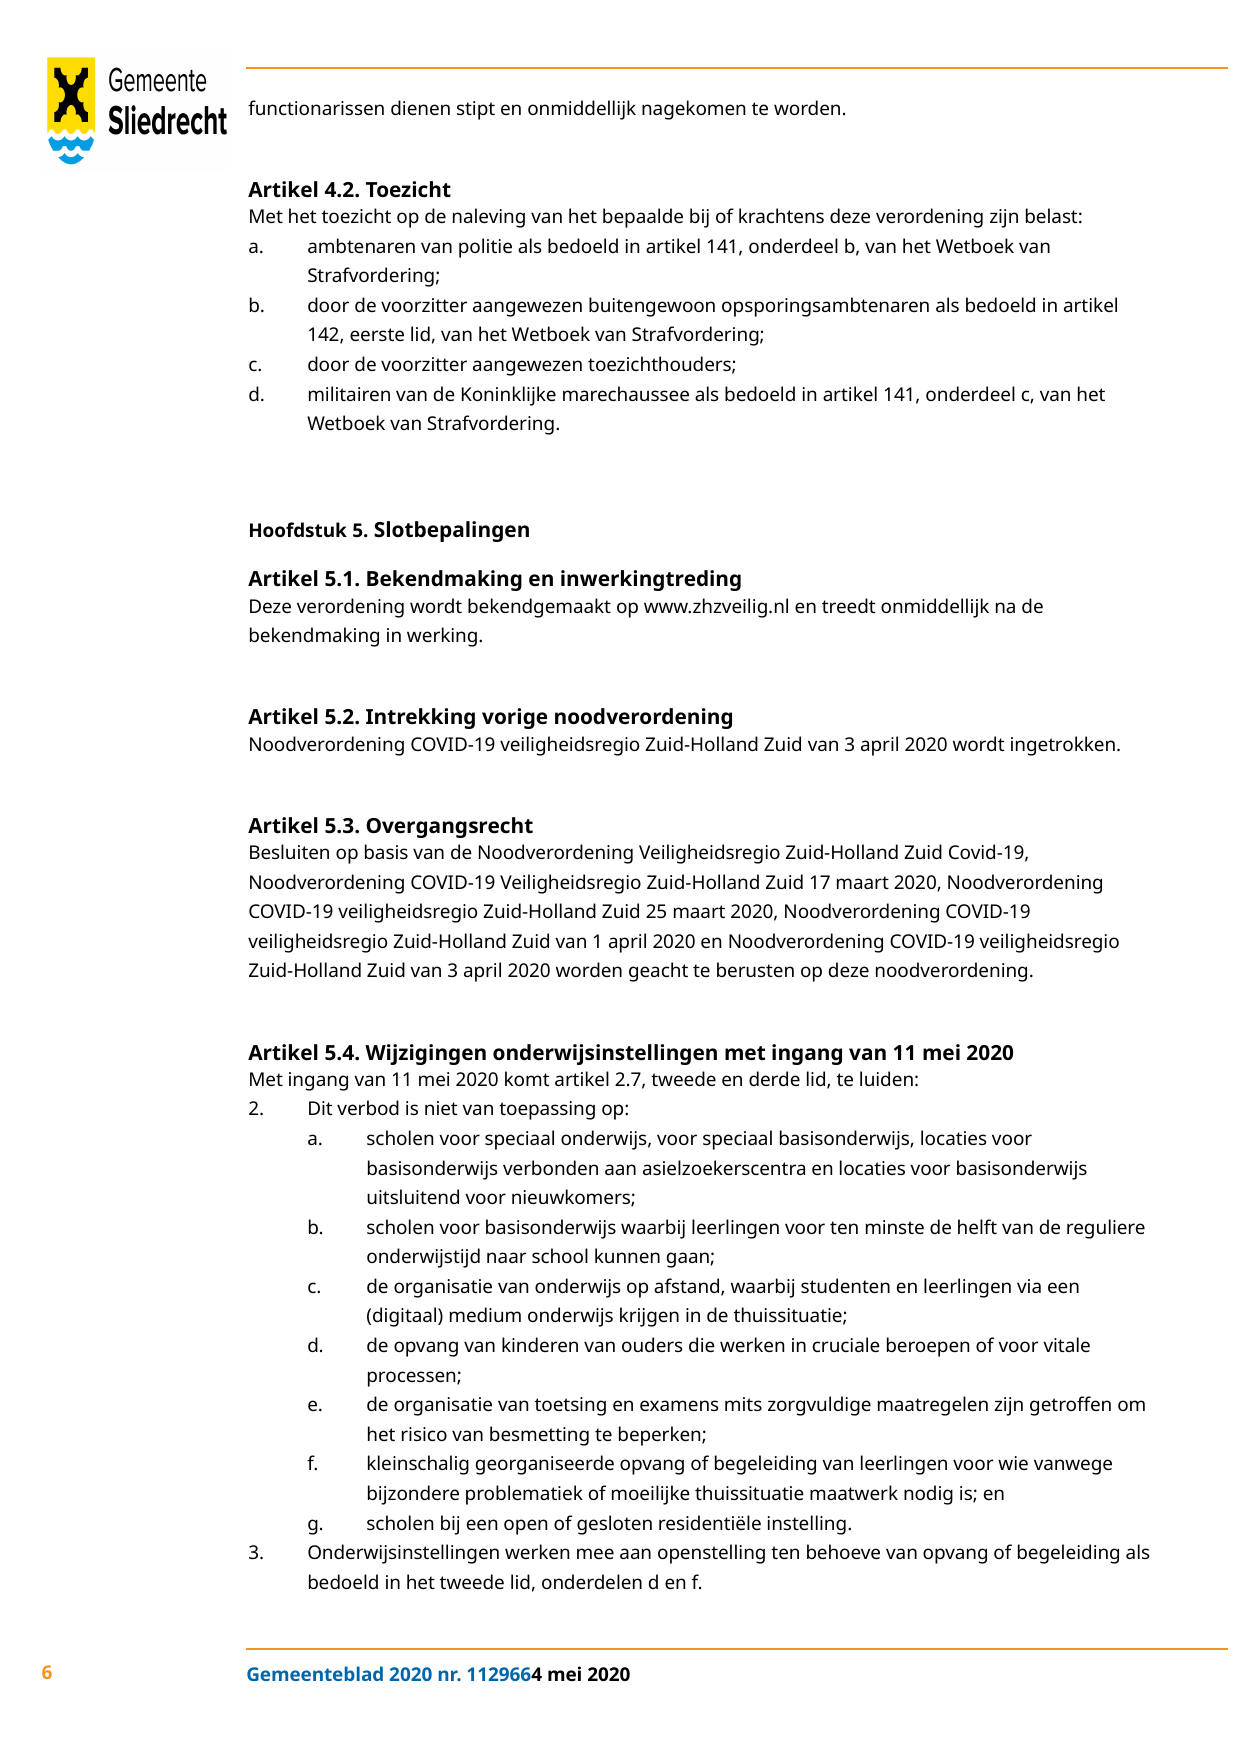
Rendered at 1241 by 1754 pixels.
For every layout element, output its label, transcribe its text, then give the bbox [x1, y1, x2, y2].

list ambtenaren van politie als bedoeld in artikel 141, onderdeel b, van het Wetboek van Strafvordering; [248, 233, 1152, 288]
list Onderwijsinstellingen werken mee aan openstelling ten behoeve van opvang of begeleiding als bedoeld in het tweede lid, onderdelen d en f. [248, 1539, 1152, 1595]
text Besluiten op basis van de Noodverordening Veiligheidsregio Zuid-Holland Zuid Covid-19, Noodverordening COVID-19 Veiligheidsregio Zuid-Holland Zuid 17 maart 2020, Noodverordening COVID-19 veiligheidsregio Zuid-Holland Zuid 25 maart 2020, Noodverordening COVID-19 veiligheidsregio Zuid-Holland Zuid van 1 april 2020 en Noodverordening COVID-19 veiligheidsregio Zuid-Holland Zuid van 3 april 2020 worden geacht te berusten op deze noodverordening. [248, 839, 1152, 983]
list de organisatie van toetsing en examens mits zorgvuldige maatregelen zijn getroffen om het risico van besmetting te beperken; [307, 1391, 1152, 1447]
text Artikel 5.3. Overgangsrecht [248, 811, 1152, 839]
text Artikel 5.2. Intrekking vorige noodverordening [248, 702, 1152, 731]
list door de voorzitter aangewezen toezichthouders; [248, 351, 1152, 377]
text functionarissen dienen stipt en onmiddellijk nagekomen te worden. [248, 95, 1152, 121]
list scholen bij een open of gesloten residentiële instelling. [307, 1510, 1152, 1536]
list de opvang van kinderen van ouders die werken in cruciale beroepen of voor vitale processen; [307, 1332, 1152, 1388]
text Artikel 4.2. Toezicht [248, 175, 1152, 203]
list scholen voor speciaal onderwijs, voor speciaal basisonderwijs, locaties voor basisonderwijs verbonden aan asielzoekerscentra en locaties voor basisonderwijs uitsluitend voor nieuwkomers; [307, 1125, 1152, 1210]
list Dit verbod is niet van toepassing op: [248, 1096, 1152, 1121]
text Artikel 5.4. Wijzigingen onderwijsinstellingen met ingang van 11 mei 2020 [248, 1038, 1152, 1066]
text Noodverordening COVID-19 veiligheidsregio Zuid-Holland Zuid van 3 april 2020 wordt ingetrokken. [248, 731, 1152, 757]
text Met ingang van 11 mei 2020 komt artikel 2.7, tweede en derde lid, te luiden: [248, 1066, 1152, 1092]
list de organisatie van onderwijs op afstand, waarbij studenten en leerlingen via een (digitaal) medium onderwijs krijgen in de thuissituatie; [307, 1273, 1152, 1328]
text Artikel 5.1. Bekendmaking en inwerkingtreding [248, 564, 1152, 593]
list kleinschalig georganiseerde opvang of begeleiding van leerlingen voor wie vanwege bijzondere problematiek of moeilijke thuissituatie maatwerk nodig is; en [307, 1451, 1152, 1506]
text Deze verordening wordt bekendgemaakt op www.zhzveilig.nl en treedt onmiddellijk na de bekendmaking in werking. [248, 593, 1152, 648]
list door de voorzitter aangewezen buitengewoon opsporingsambtenaren als bedoeld in artikel 142, eerste lid, van het Wetboek van Strafvordering; [248, 292, 1152, 347]
list militairen van de Koninklijke marechaussee als bedoeld in artikel 141, onderdeel c, van het Wetboek van Strafvordering. [248, 381, 1152, 436]
text Hoofdstuk 5. Slotbepalingen [248, 515, 1152, 543]
list scholen voor basisonderwijs waarbij leerlingen voor ten minste de helft van de reguliere onderwijstijd naar school kunnen gaan; [307, 1214, 1152, 1269]
picture [41, 47, 231, 172]
text Met het toezicht op de naleving van het bepaalde bij of krachtens deze verordening zijn belast: [248, 203, 1152, 229]
